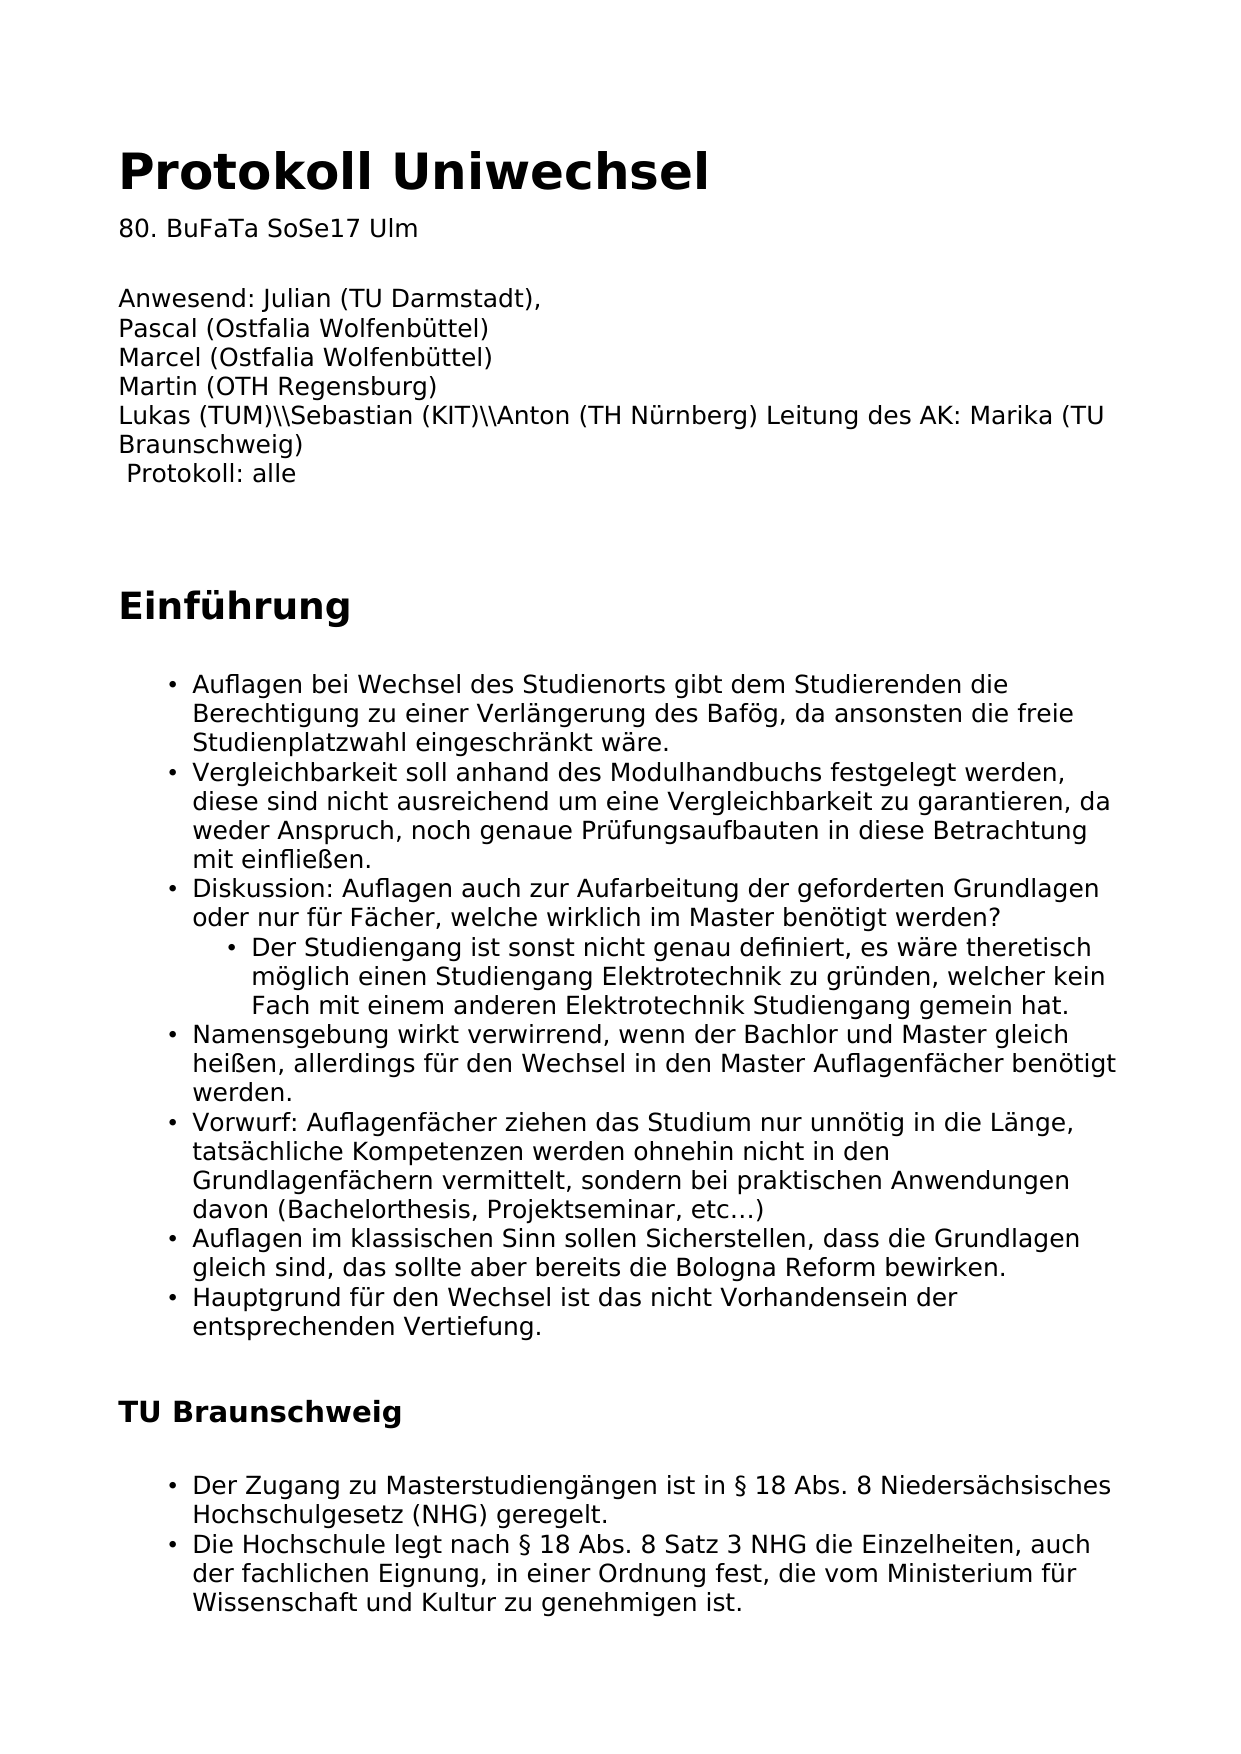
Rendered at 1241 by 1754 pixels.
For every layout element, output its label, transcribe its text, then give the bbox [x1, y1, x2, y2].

list Der Zugang zu Masterstudiengängen ist in § 18 Abs. 8 Niedersächsisches Hochschulgesetz (NHG) geregelt. [177, 1472, 1122, 1530]
list Vergleichbarkeit soll anhand des Modulhandbuchs festgelegt werden, diese sind nicht ausreichend um eine Vergleichbarkeit zu garantieren, da weder Anspruch, noch genaue Prüfungsaufbauten in diese Betrachtung mit einfließen. [177, 758, 1122, 874]
list Auflagen bei Wechsel des Studienorts gibt dem Studierenden die Berechtigung zu einer Verlängerung des Bafög, da ansonsten die freie Studienplatzwahl eingeschränkt wäre. [177, 670, 1122, 758]
list Diskussion: Auflagen auch zur Aufarbeitung der geforderten Grundlagen oder nur für Fächer, welche wirklich im Master benötigt werden? [177, 874, 1122, 933]
list Namensgebung wirkt verwirrend, wenn der Bachlor und Master gleich heißen, allerdings für den Wechsel in den Master Auflagenfächer benötigt werden. [177, 1020, 1122, 1108]
list Die Hochschule legt nach § 18 Abs. 8 Satz 3 NHG die Einzelheiten, auch der fachlichen Eignung, in einer Ordnung fest, die vom Ministerium für Wissenschaft und Kultur zu genehmigen ist. [177, 1530, 1122, 1617]
text 80. BuFaTa SoSe17 Ulm [118, 214, 1122, 272]
list Der Studiengang ist sonst nicht genau definiert, es wäre theretisch möglich einen Studiengang Elektrotechnik zu gründen, welcher kein Fach mit einem anderen Elektrotechnik Studiengang gemein hat. [236, 933, 1122, 1020]
text Anwesend: Julian (TU Darmstadt), Pascal (Ostfalia Wolfenbüttel) Marcel (Ostfalia Wolfenbüttel) Martin (OTH Regensburg) Lukas (TUM)\\Sebastian (KIT)\\Anton (TH Nürnberg) Leitung des AK: Marika (TU Braunschweig) Protokoll: alle [118, 285, 1122, 547]
list Vorwurf: Auflagenfächer ziehen das Studium nur unnötig in die Länge, tatsächliche Kompetenzen werden ohnehin nicht in den Grundlagenfächern vermittelt, sondern bei praktischen Anwendungen davon (Bachelorthesis, Projektseminar, etc…) [177, 1108, 1122, 1224]
subtitle Protokoll Uniwechsel [118, 143, 1122, 201]
list Hauptgrund für den Wechsel ist das nicht Vorhandensein der entsprechenden Vertiefung. [177, 1283, 1122, 1341]
list Auflagen im klassischen Sinn sollen Sicherstellen, dass die Grundlagen gleich sind, das sollte aber bereits die Bologna Reform bewirken. [177, 1224, 1122, 1283]
subtitle TU Braunschweig [118, 1396, 1122, 1429]
subtitle Einführung [118, 585, 1122, 628]
